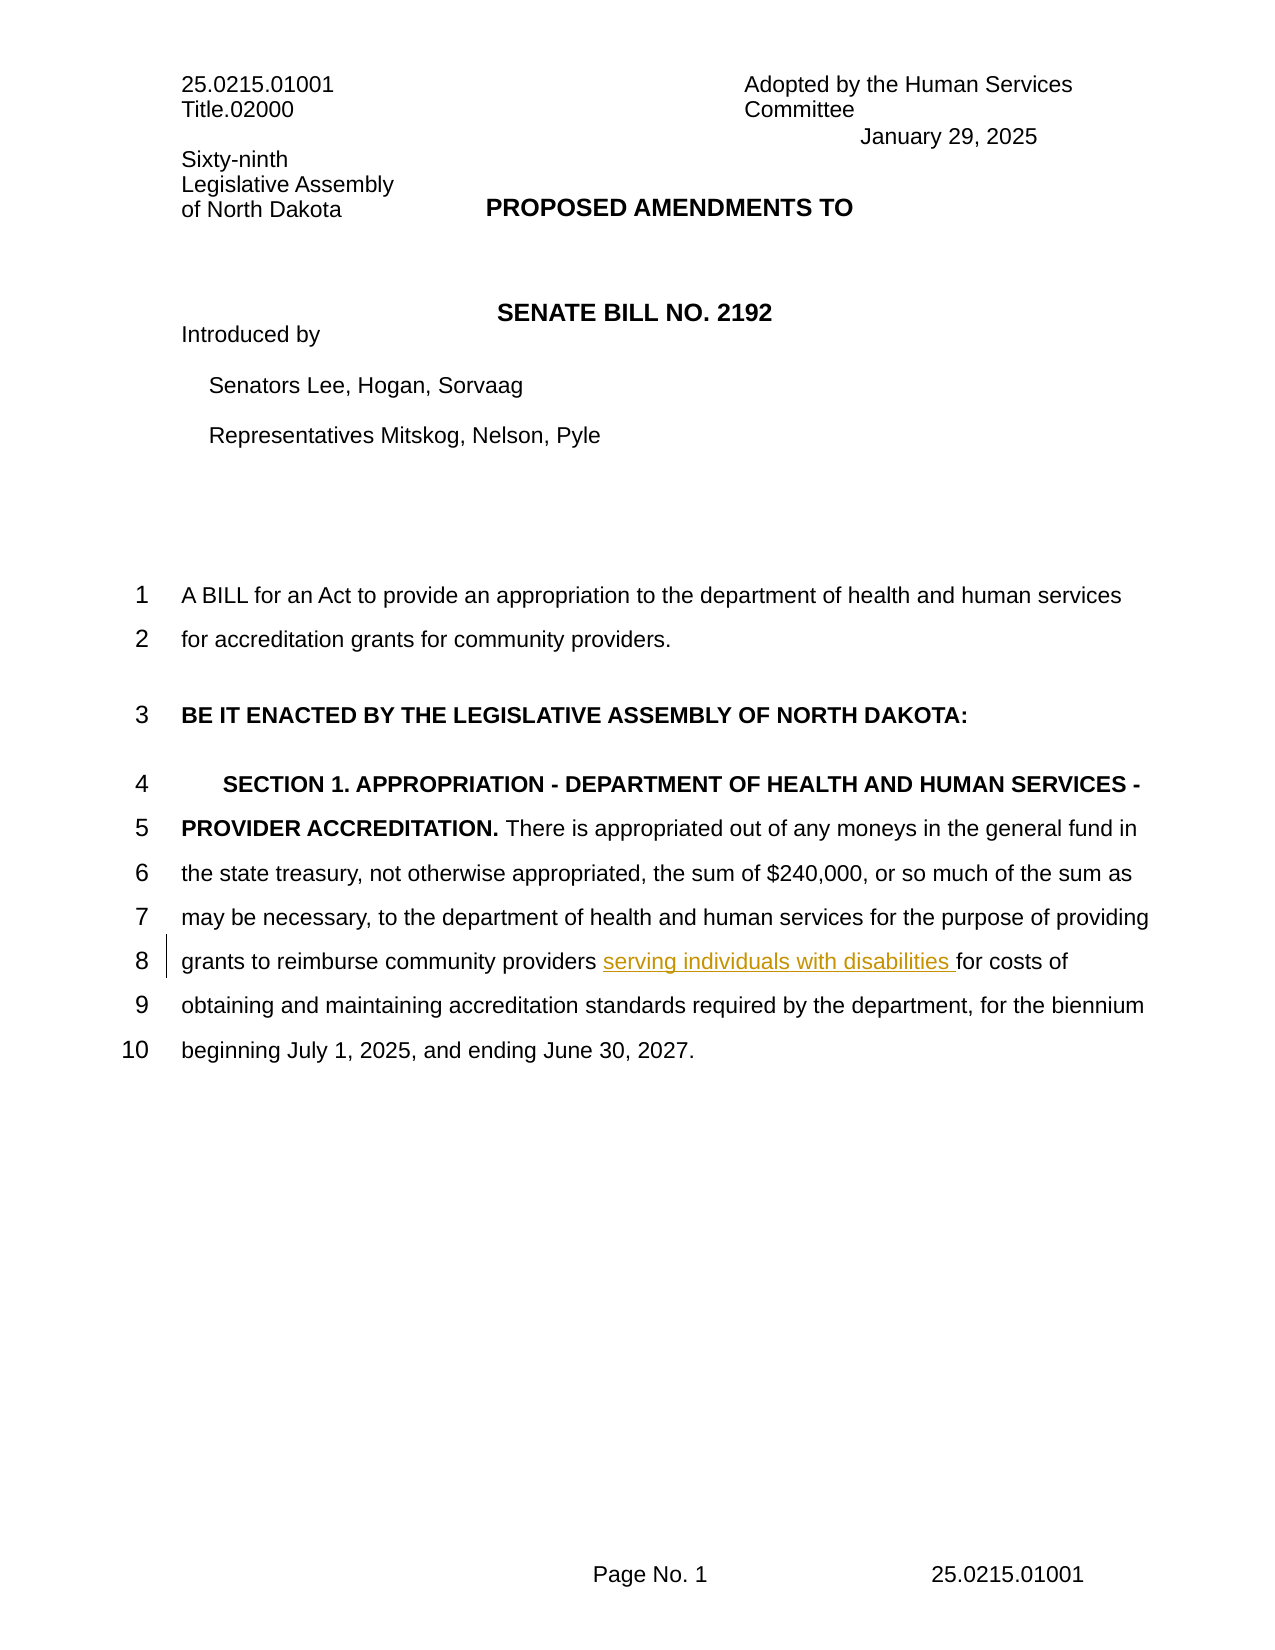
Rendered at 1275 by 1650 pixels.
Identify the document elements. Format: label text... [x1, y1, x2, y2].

table_header 25.0215.01001 Title.02000 [181, 73, 744, 123]
table_cell January 29, 2025 [744, 123, 1153, 173]
table_header Adopted by the Human Services Committee [744, 73, 1153, 123]
text Representatives Mitskog, Nelson, Pyle [208, 425, 1154, 448]
text SECTION 1. APPROPRIATION - DEPARTMENT OF HEALTH AND HUMAN SERVICES - PROVIDER ACCREDITATION. There is appropriated out of any moneys in the general fund in the state treasury, not otherwise appropriated, the sum of $240,000, or so much of the sum as may be necessary, to the department of health and human services for the purpose of providing grants to reimburse community providers serving individuals with disabilities for costs of obtaining and maintaining accreditation standards required by the department, for the biennium beginning July 1, 2025, and ending June 30, 2027. [181, 757, 1154, 1067]
table_cell Sixty-ninth [181, 123, 744, 173]
text of North Dakota [181, 198, 1154, 223]
title Senate BILL NO. 2192 [490, 297, 772, 326]
text Introduced by [181, 323, 1154, 348]
title PROPOSED AMENDMENTS TO [486, 192, 872, 221]
text Senators Lee, Hogan, Sorvaag [208, 375, 1154, 398]
text BE IT ENACTED BY THE LEGISLATIVE ASSEMBLY OF NORTH DAKOTA: [181, 688, 1154, 732]
text Legislative Assembly [181, 173, 1154, 198]
title A BILL for an Act to provide an appropriation to the department of health and human services for accreditation grants for community providers. [181, 568, 1154, 657]
